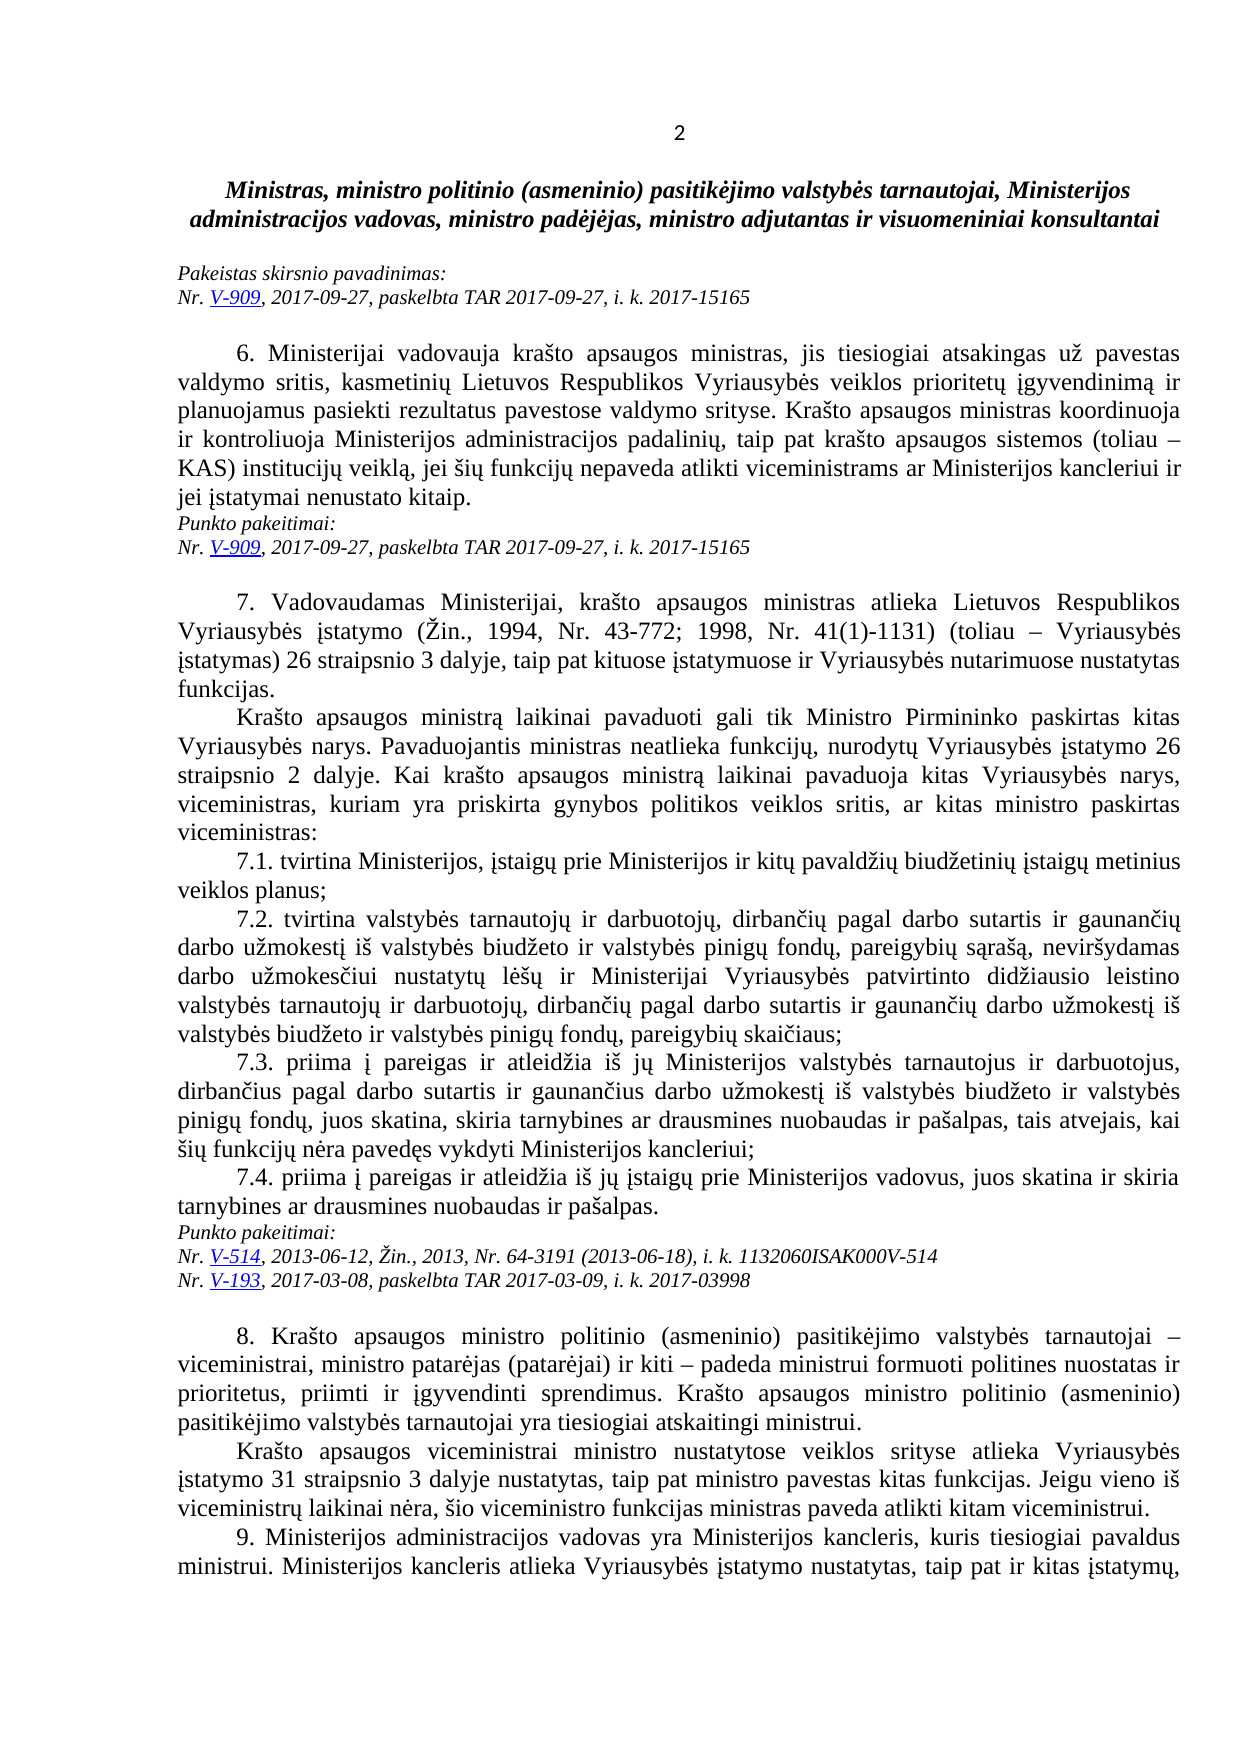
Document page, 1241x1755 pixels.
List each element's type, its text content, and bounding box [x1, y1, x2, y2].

text Nr. V-909, 2017-09-27, paskelbta TAR 2017-09-27, i. k. 2017-15165 [177, 534, 1181, 559]
text Punkto pakeitimai: [177, 511, 1181, 534]
text 7.3. priima į pareigas ir atleidžia iš jų Ministerijos valstybės tarnautojus ir darbuotojus, dirbančius pagal darbo sutartis ir gaunančius darbo užmokestį iš valstybės biudžeto ir valstybės pinigų fondų, juos skatina, skiria tarnybines ar drausmines nuobaudas ir pašalpas, tais atvejais, kai šių funkcijų nėra pavedęs vykdyti Ministerijos kancleriui; [177, 1047, 1181, 1162]
text Nr. V-514, 2013-06-12, Žin., 2013, Nr. 64-3191 (2013-06-18), i. k. 1132060ISAK000V-514 [177, 1244, 1181, 1268]
text Krašto apsaugos ministrą laikinai pavaduoti gali tik Ministro Pirmininko paskirtas kitas Vyriausybės narys. Pavaduojantis ministras neatlieka funkcijų, nurodytų Vyriausybės įstatymo 26 straipsnio 2 dalyje. Kai krašto apsaugos ministrą laikinai pavaduoja kitas Vyriausybės narys, viceministras, kuriam yra priskirta gynybos politikos veiklos sritis, ar kitas ministro paskirtas viceministras: [177, 702, 1181, 846]
text Krašto apsaugos viceministrai ministro nustatytose veiklos srityse atlieka Vyriausybės įstatymo 31 straipsnio 3 dalyje nustatytas, taip pat ministro pavestas kitas funkcijas. Jeigu vieno iš viceministrų laikinai nėra, šio viceministro funkcijas ministras paveda atlikti kitam viceministrui. [177, 1436, 1181, 1522]
text 7.1. tvirtina Ministerijos, įstaigų prie Ministerijos ir kitų pavaldžių biudžetinių įstaigų metinius veiklos planus; [177, 846, 1181, 904]
text Punkto pakeitimai: [177, 1220, 1181, 1244]
text 9. Ministerijos administracijos vadovas yra Ministerijos kancleris, kuris tiesiogiai pavaldus ministrui. Ministerijos kancleris atlieka Vyriausybės įstatymo nustatytas, taip pat ir kitas įstatymų, [177, 1522, 1181, 1579]
text 7.4. priima į pareigas ir atleidžia iš jų įstaigų prie Ministerijos vadovus, juos skatina ir skiria tarnybines ar drausmines nuobaudas ir pašalpas. [177, 1162, 1181, 1220]
text 6. Ministerijai vadovauja krašto apsaugos ministras, jis tiesiogiai atsakingas už pavestas valdymo sritis, kasmetinių Lietuvos Respublikos Vyriausybės veiklos prioritetų įgyvendinimą ir planuojamus pasiekti rezultatus pavestose valdymo srityse. Krašto apsaugos ministras koordinuoja ir kontroliuoja Ministerijos administracijos padalinių, taip pat krašto apsaugos sistemos (toliau – KAS) institucijų veiklą, jei šių funkcijų nepaveda atlikti viceministrams ar Ministerijos kancleriui ir jei įstatymai nenustato kitaip. [177, 338, 1181, 511]
text Pakeistas skirsnio pavadinimas: [177, 261, 1181, 285]
text 8. Krašto apsaugos ministro politinio (asmeninio) pasitikėjimo valstybės tarnautojai – viceministrai, ministro patarėjas (patarėjai) ir kiti – padeda ministrui formuoti politines nuostatas ir prioritetus, priimti ir įgyvendinti sprendimus. Krašto apsaugos ministro politinio (asmeninio) pasitikėjimo valstybės tarnautojai yra tiesiogiai atskaitingi ministrui. [177, 1321, 1181, 1436]
text 7. Vadovaudamas Ministerijai, krašto apsaugos ministras atlieka Lietuvos Respublikos Vyriausybės įstatymo (Žin., 1994, Nr. 43-772; 1998, Nr. 41(1)-1131) (toliau – Vyriausybės įstatymas) 26 straipsnio 3 dalyje, taip pat kituose įstatymuose ir Vyriausybės nutarimuose nustatytas funkcijas. [177, 587, 1181, 702]
text 7.2. tvirtina valstybės tarnautojų ir darbuotojų, dirbančių pagal darbo sutartis ir gaunančių darbo užmokestį iš valstybės biudžeto ir valstybės pinigų fondų, pareigybių sąrašą, neviršydamas darbo užmokesčiui nustatytų lėšų ir Ministerijai Vyriausybės patvirtinto didžiausio leistino valstybės tarnautojų ir darbuotojų, dirbančių pagal darbo sutartis ir gaunančių darbo užmokestį iš valstybės biudžeto ir valstybės pinigų fondų, pareigybių skaičiaus; [177, 904, 1181, 1047]
text Nr. V-909, 2017-09-27, paskelbta TAR 2017-09-27, i. k. 2017-15165 [177, 285, 1181, 309]
text Nr. V-193, 2017-03-08, paskelbta TAR 2017-03-09, i. k. 2017-03998 [177, 1268, 1181, 1292]
text Ministras, ministro politinio (asmeninio) pasitikėjimo valstybės tarnautojai, Ministerijos administracijos vadovas, ministro padėjėjas, ministro adjutantas ir visuomeniniai konsultantai [177, 175, 1181, 232]
